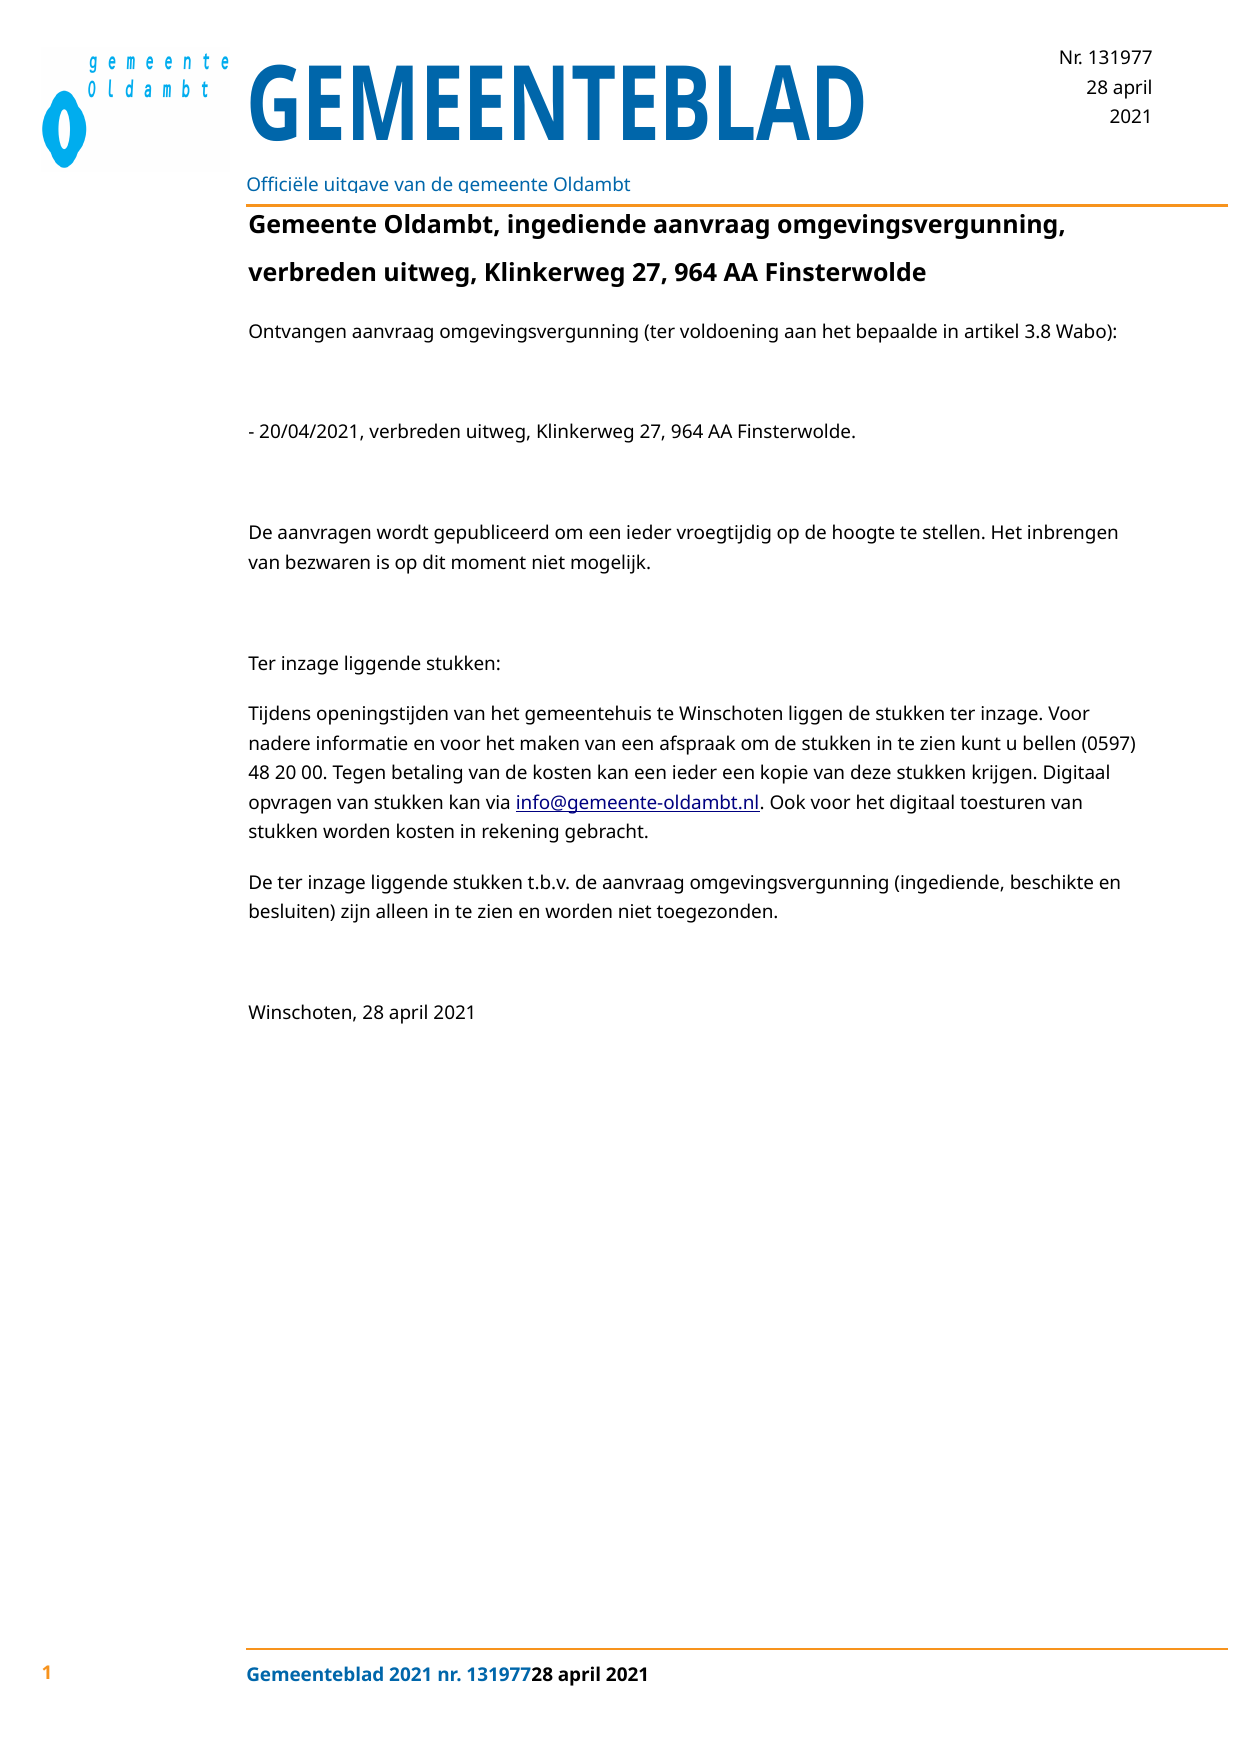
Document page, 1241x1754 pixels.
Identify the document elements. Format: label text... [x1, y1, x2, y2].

text Winschoten, 28 april 2021 [248, 999, 1152, 1025]
text - 20/04/2021, verbreden uitweg, Klinkerweg 27, 964 AA Finsterwolde. [248, 419, 1152, 444]
text De aanvragen wordt gepubliceerd om een ieder vroegtijdig op de hoogte te stellen. Het inbrengen van bezwaren is op dit moment niet mogelijk. [248, 519, 1152, 575]
text Ter inzage liggende stukken: [248, 650, 1152, 676]
picture [41, 47, 231, 172]
text Gemeente Oldambt, ingediende aanvraag omgevingsvergunning, verbreden uitweg, Klinkerweg 27, 964 AA Finsterwolde [248, 207, 1152, 288]
text Tijdens openingstijden van het gemeentehuis te Winschoten liggen de stukken ter inzage. Voor nadere informatie en voor het maken van een afspraak om de stukken in te zien kunt u bellen (0597) 48 20 00. Tegen betaling van de kosten kan een ieder een kopie van deze stukken krijgen. Digitaal opvragen van stukken kan via info@gemeente-oldambt.nl. Ook voor het digitaal toesturen van stukken worden kosten in rekening gebracht. [248, 700, 1152, 844]
text De ter inzage liggende stukken t.b.v. de aanvraag omgevingsvergunning (ingediende, beschikte en besluiten) zijn alleen in te zien en worden niet toegezonden. [248, 869, 1152, 924]
text Ontvangen aanvraag omgevingsvergunning (ter voldoening aan het bepaalde in artikel 3.8 Wabo): [248, 318, 1152, 344]
